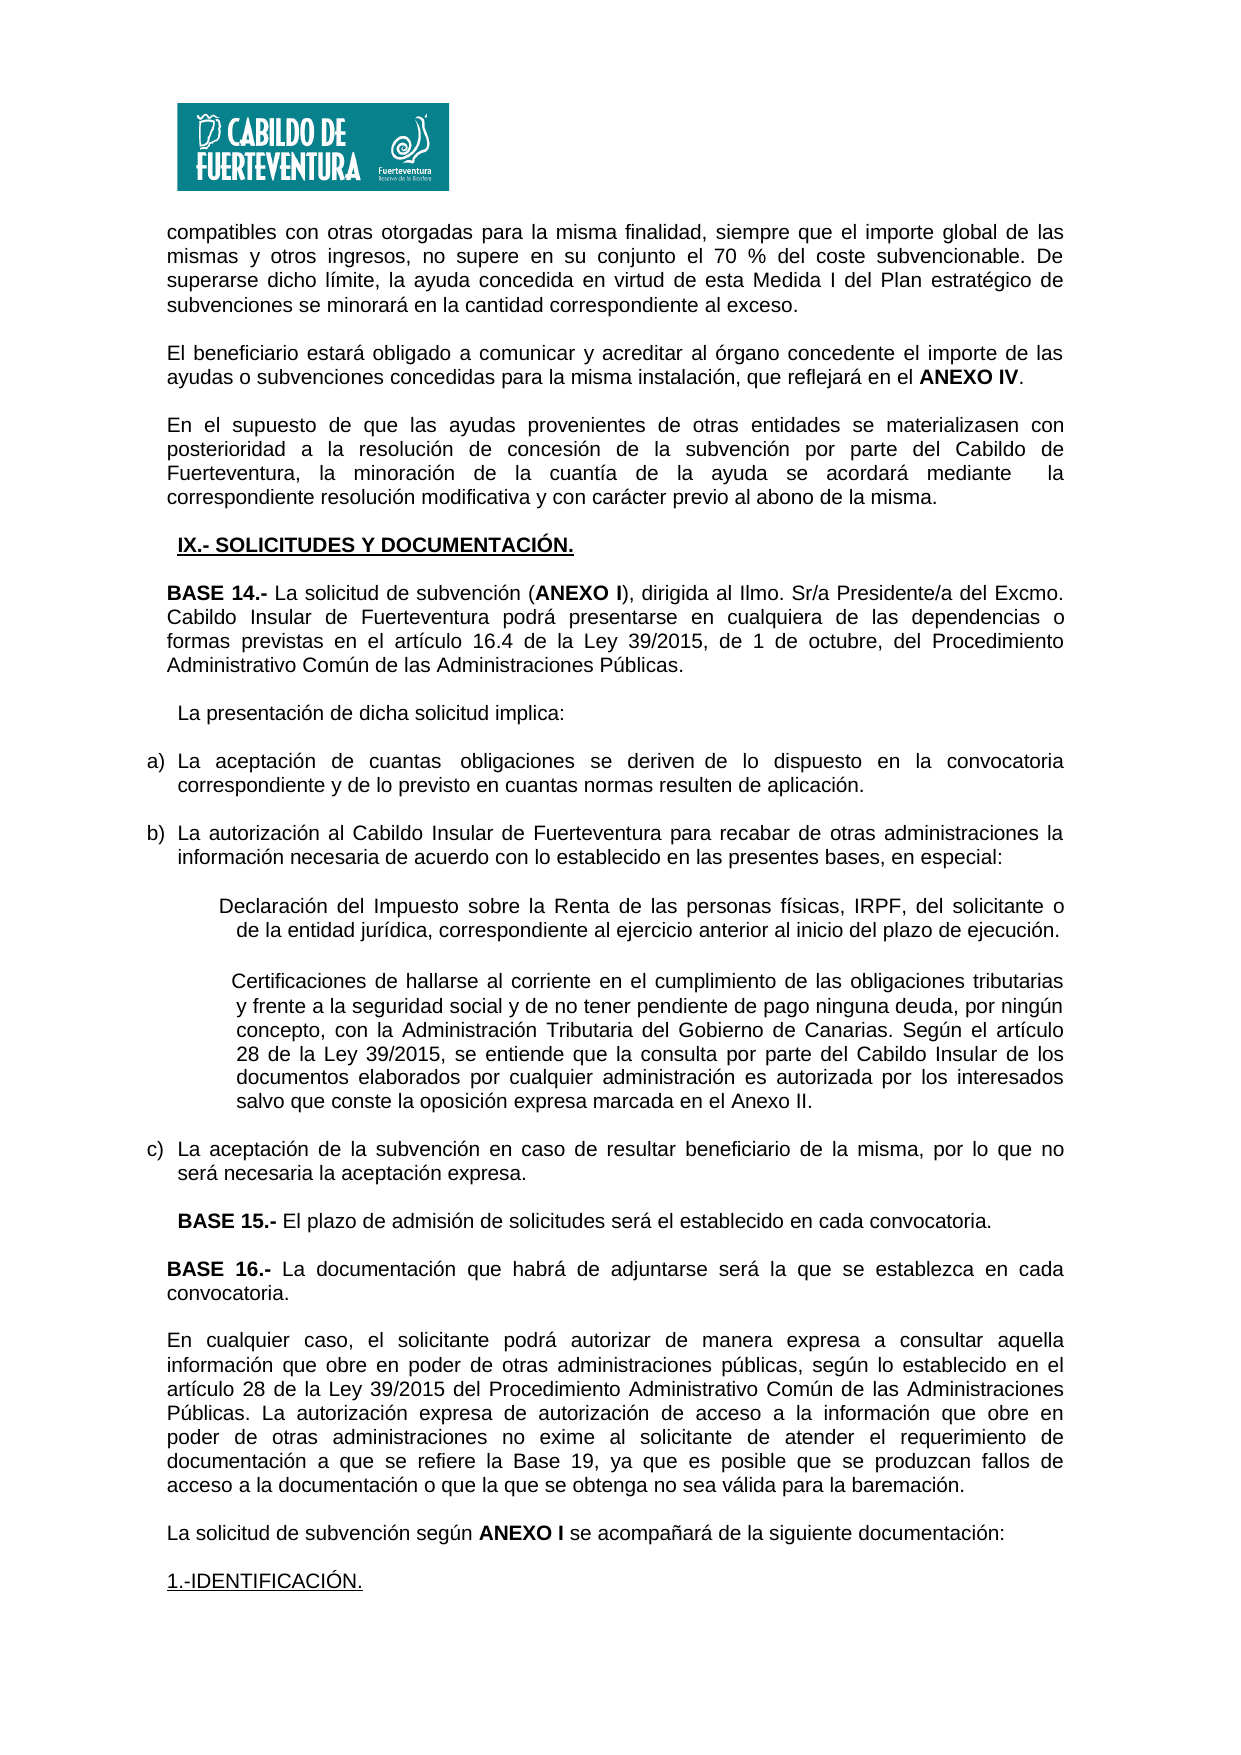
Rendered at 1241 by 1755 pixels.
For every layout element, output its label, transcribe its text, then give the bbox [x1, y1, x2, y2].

subtitle IX.- SOLICITUDES Y DOCUMENTACIÓN. [177, 533, 1076, 557]
text BASE 15.- El plazo de admisión de solicitudes será el establecido en cada convocatoria. [177, 1209, 1076, 1233]
list La autorización al Cabildo Insular de Fuerteventura para recabar de otras administraciones la información necesaria de acuerdo con lo establecido en las presentes bases, en especial: [167, 821, 1064, 869]
text La solicitud de subvención según ANEXO I se acompañará de la siguiente documentación: 1.-IDENTIFICACIÓN. [167, 1521, 1019, 1593]
text BASE 14.- La solicitud de subvención (ANEXO I), dirigida al Ilmo. Sr/a Presidente/a del Excmo. Cabildo Insular de Fuerteventura podrá presentarse en cualquiera de las dependencias o formas previstas en el artículo 16.4 de la Ley 39/2015, de 1 de octubre, del Procedimiento Administrativo Común de las Administraciones Públicas. [167, 581, 1064, 677]
text El beneficiario estará obligado a comunicar y acreditar al órgano concedente el importe de las ayudas o subvenciones concedidas para la misma instalación, que reflejará en el ANEXO IV. [167, 341, 1064, 389]
text ­ Declaración del Impuesto sobre la Renta de las personas físicas, IRPF, del solicitante o de la entidad jurídica, correspondiente al ejercicio anterior al inicio del plazo de ejecución. [207, 895, 1064, 942]
list La aceptación de cuantas obligaciones se deriven de lo dispuesto en la convocatoria correspondiente y de lo previsto en cuantas normas resulten de aplicación. [167, 749, 1064, 797]
text La presentación de dicha solicitud implica: [177, 701, 1076, 725]
text BASE 16.- La documentación que habrá de adjuntarse será la que se establezca en cada convocatoria. [167, 1257, 1064, 1305]
text compatibles con otras otorgadas para la misma finalidad, siempre que el importe global de las mismas y otros ingresos, no supere en su conjunto el 70 % del coste subvencionable. De superarse dicho límite, la ayuda concedida en virtud de esta Medida I del Plan estratégico de subvenciones se minorará en la cantidad correspondiente al exceso. [167, 220, 1064, 316]
list La aceptación de la subvención en caso de resultar beneficiario de la misma, por lo que no será necesaria la aceptación expresa. [167, 1137, 1064, 1185]
text ­ Certificaciones de hallarse al corriente en el cumplimiento de las obligaciones tributarias y frente a la seguridad social y de no tener pendiente de pago ninguna deuda, por ningún concepto, con la Administración Tributaria del Gobierno de Canarias. Según el artículo 28 de la Ley 39/2015, se entiende que la consulta por parte del Cabildo Insular de los documentos elaborados por cualquier administración es autorizada por los interesados salvo que conste la oposición expresa marcada en el Anexo II. [207, 966, 1064, 1113]
text En el supuesto de que las ayudas provenientes de otras entidades se materializasen con posterioridad a la resolución de concesión de la subvención por parte del Cabildo de Fuerteventura, la minoración de la cuantía de la ayuda se acordará mediante la correspondiente resolución modificativa y con carácter previo al abono de la misma. [167, 413, 1064, 509]
text En cualquier caso, el solicitante podrá autorizar de manera expresa a consultar aquella información que obre en poder de otras administraciones públicas, según lo establecido en el artículo 28 de la Ley 39/2015 del Procedimiento Administrativo Común de las Administraciones Públicas. La autorización expresa de autorización de acceso a la información que obre en poder de otras administraciones no exime al solicitante de atender el requerimiento de documentación a que se refiere la Base 19, ya que es posible que se produzcan fallos de acceso a la documentación o que la que se obtenga no sea válida para la baremación. [167, 1328, 1064, 1497]
